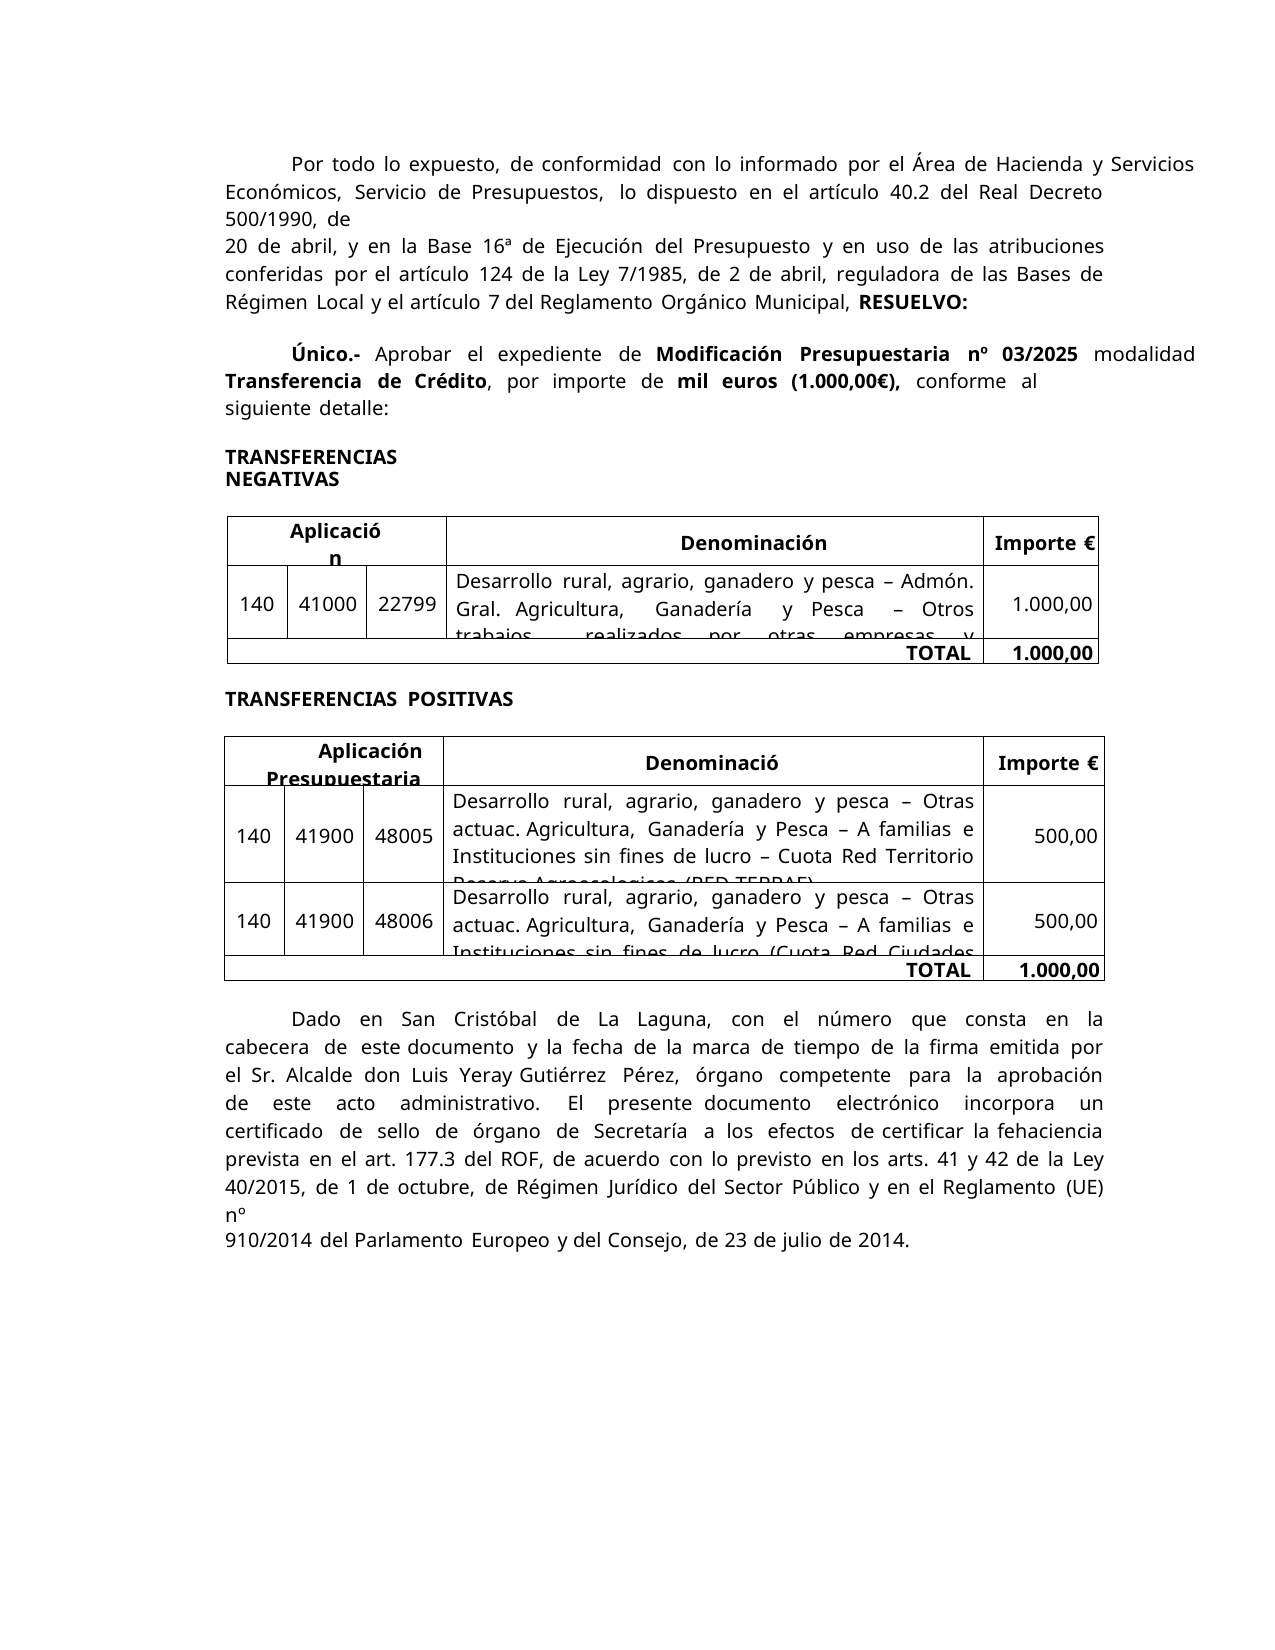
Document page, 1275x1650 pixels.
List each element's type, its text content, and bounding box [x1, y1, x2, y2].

text TRANSFERENCIAS POSITIVAS [225, 689, 1235, 711]
table_cell 41900 [285, 883, 363, 955]
text Por todo lo expuesto, de conformidad con lo informado por el Área de Hacienda y Servicios [291, 150, 1235, 177]
table_cell 22799 [367, 566, 446, 638]
table_cell 140 [225, 883, 284, 955]
text 20 de abril, y en la Base 16ª de Ejecución del Presupuesto y en uso de las atribuciones conferidas por el artículo 124 de la Ley 7/1985, de 2 de abril, reguladora de las Bases de Régimen Local y el artículo 7 del Reglamento Orgánico Municipal, RESUELVO: [225, 233, 1104, 315]
text 910/2014 del Parlamento Europeo y del Consejo, de 23 de julio de 2014. [225, 1229, 1235, 1252]
table_header Aplicación Presupuestaria [225, 737, 443, 785]
table_header Importe € [984, 517, 1098, 565]
table_cell 500,00 [984, 883, 1104, 955]
table_cell 1.000,00 [984, 639, 1098, 663]
text Dado en San Cristóbal de La Laguna, con el número que consta en la cabecera de este documento y la fecha de la marca de tiempo de la firma emitida por el Sr. Alcalde don Luis Yeray Gutiérrez Pérez, órgano competente para la aprobación de este acto administrativo. El presente documento electrónico incorpora un certificado de sello de órgano de Secretaría a los efectos de certificar la fehaciencia prevista en el art. 177.3 del ROF, de acuerdo con lo previsto en los arts. 41 y 42 de la Ley 40/2015, de 1 de octubre, de Régimen Jurídico del Sector Público y en el Reglamento (UE) nº [225, 1005, 1104, 1228]
table_cell 41000 [288, 566, 366, 638]
table_cell 1.000,00 [984, 956, 1104, 980]
text Económicos, Servicio de Presupuestos, lo dispuesto en el artículo 40.2 del Real Decreto 500/1990, de [225, 178, 1103, 232]
table_cell Desarrollo rural, agrario, ganadero y pesca – Admón. Gral. Agricultura, Ganadería y Pesca – Otros trabajos realizados por otras empresas y profesionales [447, 566, 983, 638]
text Transferencia de Crédito, por importe de mil euros (1.000,00€), conforme al siguiente detalle: [225, 367, 1037, 421]
table_cell 1.000,00 [984, 566, 1098, 638]
table_header Denominación [444, 737, 983, 785]
table_header Denominación [447, 517, 983, 565]
table_cell TOTAL [225, 956, 983, 980]
table_header Aplicación Presupuestaria [228, 517, 446, 565]
table_cell TOTAL [228, 639, 983, 663]
table_cell 41900 [285, 786, 363, 882]
table_cell 48005 [364, 786, 443, 882]
table_cell Desarrollo rural, agrario, ganadero y pesca – Otras actuac. Agricultura, Ganadería y Pesca – A familias e Instituciones sin fines de lucro – Cuota Red Territorio Reserva Agroecologicos (RED TERRAE) [444, 786, 983, 882]
table_cell 140 [225, 786, 284, 882]
table_cell 500,00 [984, 786, 1104, 882]
table_cell 140 [228, 566, 287, 638]
table_cell 48006 [364, 883, 443, 955]
table_header Importe € [984, 737, 1104, 785]
text TRANSFERENCIAS NEGATIVAS [225, 446, 502, 491]
text Único.- Aprobar el expediente de Modificación Presupuestaria nº 03/2025 modalidad [291, 340, 1235, 367]
table_cell Desarrollo rural, agrario, ganadero y pesca – Otras actuac. Agricultura, Ganadería y Pesca – A familias e Instituciones sin fines de lucro (Cuota Red Ciudades por la Agroecología) [444, 883, 983, 955]
